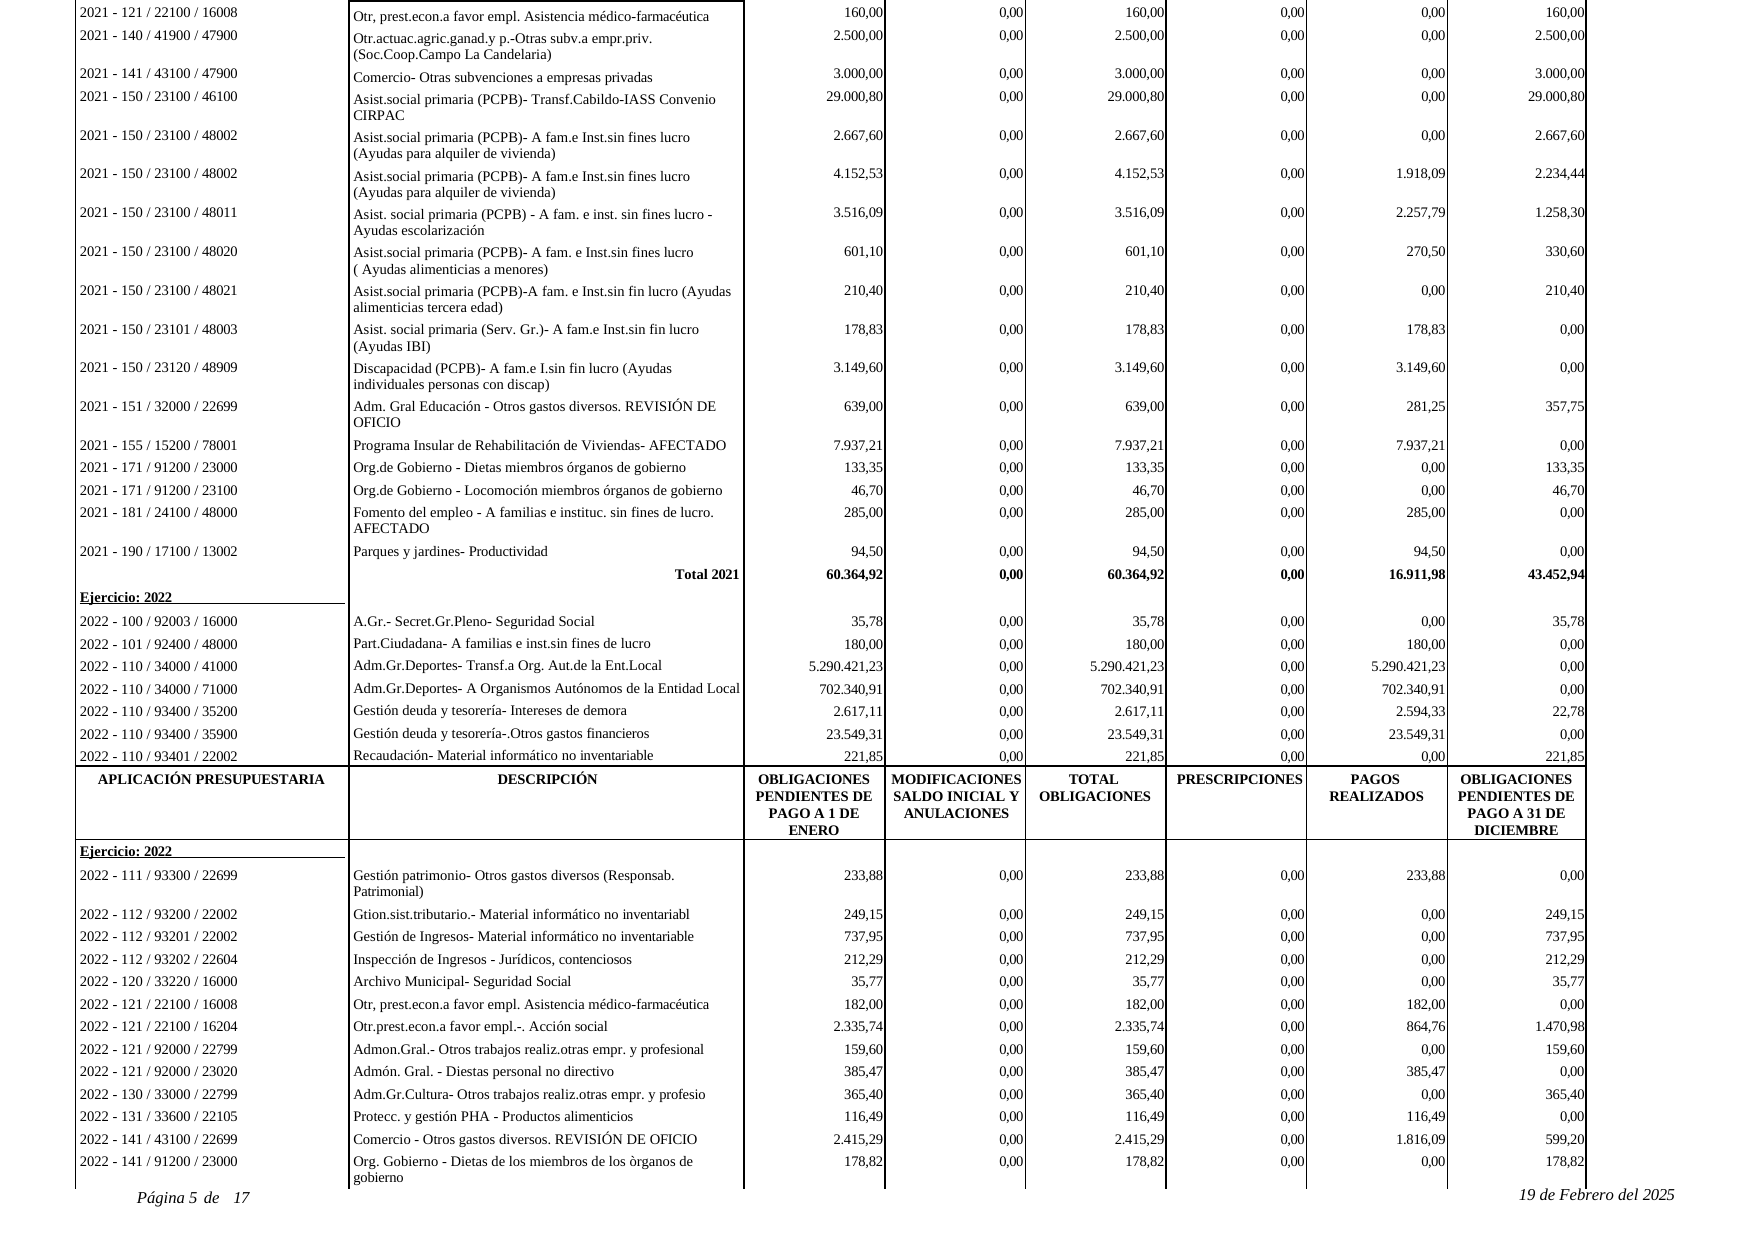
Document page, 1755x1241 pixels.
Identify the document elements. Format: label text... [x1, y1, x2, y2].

table_cell 2022 - 141 / 91200 / 23000 [76, 1151, 348, 1189]
table_cell 285,00 [1026, 500, 1165, 531]
table_cell 2.617,11 [745, 699, 884, 721]
table_cell 116,49 [1307, 1106, 1447, 1128]
table_cell 285,00 [1307, 500, 1447, 531]
table_cell 2022 - 141 / 43100 / 22699 [76, 1128, 348, 1151]
table_cell 0,00 [1167, 744, 1306, 765]
table_cell 46,70 [1026, 478, 1165, 500]
table_cell 0,00 [1307, 478, 1447, 500]
table_cell 599,20 [1448, 1128, 1585, 1151]
table_header APLICACIÓN PRESUPUESTARIA [76, 767, 348, 839]
table_cell 0,00 [1448, 500, 1585, 531]
table_cell 35,77 [1026, 971, 1165, 993]
table_cell 0,00 [1307, 744, 1447, 765]
table_cell 0,00 [1307, 1083, 1447, 1106]
table_cell 0,00 [886, 863, 1025, 903]
table_cell 2022 - 121 / 92000 / 22799 [76, 1038, 348, 1061]
table_cell 2.594,33 [1307, 699, 1447, 721]
table_cell 2.335,74 [745, 1016, 884, 1038]
table_cell 0,00 [886, 744, 1025, 765]
table_cell 0,00 [1167, 478, 1306, 500]
table_cell 0,00 [1167, 1061, 1306, 1083]
table_cell 160,00 [745, 0, 884, 22]
table_cell 29.000,80 [1448, 84, 1585, 114]
table_cell 2021 - 141 / 43100 / 47900 [76, 53, 348, 84]
table_cell 0,00 [1307, 0, 1447, 22]
table_cell 0,00 [1167, 721, 1306, 744]
table_cell 2.667,60 [1448, 114, 1585, 153]
table_cell 0,00 [886, 1128, 1025, 1151]
table_cell 46,70 [745, 478, 884, 500]
table_cell 1.258,30 [1448, 192, 1585, 231]
table_cell 16.911,98 [1307, 561, 1447, 584]
table_cell 639,00 [1026, 386, 1165, 424]
table_cell 2021 - 140 / 41900 / 47900 [76, 23, 348, 53]
table_cell 2.500,00 [745, 23, 884, 53]
table_cell 212,29 [1448, 948, 1585, 971]
table_cell 2022 - 101 / 92400 / 48000 [76, 631, 348, 654]
table_cell 2022 - 131 / 33600 / 22105 [76, 1106, 348, 1128]
table_cell 365,40 [745, 1083, 884, 1106]
table_cell 133,35 [1448, 455, 1585, 477]
table_cell 2.500,00 [1448, 23, 1585, 53]
table_cell 178,83 [1307, 308, 1447, 347]
table_cell 0,00 [1167, 1106, 1306, 1128]
table_cell 702.340,91 [1026, 676, 1165, 699]
table_cell 3.516,09 [745, 192, 884, 231]
table_cell 0,00 [1307, 585, 1447, 631]
table_cell 0,00 [1167, 231, 1306, 269]
table_cell 601,10 [745, 231, 884, 269]
table_cell 182,00 [1307, 993, 1447, 1016]
table_cell 116,49 [1026, 1106, 1165, 1128]
table_cell 0,00 [886, 347, 1025, 386]
table_cell 3.149,60 [1026, 347, 1165, 386]
table_cell 210,40 [1026, 269, 1165, 308]
table_header MODIFICACIONES SALDO INICIAL Y ANULACIONES [886, 767, 1025, 839]
table_cell 0,00 [886, 478, 1025, 500]
table_cell 3.000,00 [745, 53, 884, 84]
table_cell 639,00 [745, 386, 884, 424]
table_cell 60.364,92 [745, 561, 884, 584]
table_cell 221,85 [745, 744, 884, 765]
table_cell 0,00 [1307, 84, 1447, 114]
table_cell 0,00 [1448, 631, 1585, 654]
table_cell 2021 - 150 / 23101 / 48003 [76, 308, 348, 347]
table_cell 2.415,29 [1026, 1128, 1165, 1151]
table_cell 0,00 [1167, 903, 1306, 926]
table_cell Gtion.sist.tributario.- Material informático no inventariabl [350, 903, 743, 926]
table_cell 0,00 [1448, 347, 1585, 386]
table_cell 43.452,94 [1448, 561, 1585, 584]
table_cell 0,00 [1448, 1061, 1585, 1083]
table_cell Ejercicio: 2022 2022 - 100 / 92003 / 16000 [76, 585, 348, 631]
table_cell 0,00 [1167, 347, 1306, 386]
table_cell 0,00 [886, 993, 1025, 1016]
table_cell 0,00 [886, 308, 1025, 347]
table_header OBLIGACIONES PENDIENTES DE PAGO A 1 DE ENERO [745, 767, 884, 839]
table_cell 0,00 [1167, 153, 1306, 192]
table_cell 0,00 [1167, 53, 1306, 84]
table_cell 0,00 [886, 153, 1025, 192]
table_cell 23.549,31 [1307, 721, 1447, 744]
table_cell 94,50 [1307, 531, 1447, 561]
table_cell 0,00 [1167, 699, 1306, 721]
table_cell 0,00 [1307, 455, 1447, 477]
table_cell 0,00 [1167, 1038, 1306, 1061]
table_cell 2021 - 155 / 15200 / 78001 [76, 424, 348, 455]
table_cell 2.335,74 [1026, 1016, 1165, 1038]
table_cell 233,88 [745, 863, 884, 903]
table_cell 2.234,44 [1448, 153, 1585, 192]
table_cell 0,00 [1167, 0, 1306, 22]
table_cell 0,00 [1448, 531, 1585, 561]
table_cell 2021 - 181 / 24100 / 48000 [76, 500, 348, 531]
table_cell 178,82 [1448, 1151, 1585, 1189]
table_cell 159,60 [1448, 1038, 1585, 1061]
table_cell Comercio - Otros gastos diversos. REVISIÓN DE OFICIO [350, 1128, 743, 1151]
table_cell 178,82 [745, 1151, 884, 1189]
table_cell 29.000,80 [1026, 84, 1165, 114]
table_cell 212,29 [1026, 948, 1165, 971]
table_cell 0,00 [1167, 500, 1306, 531]
table_cell 210,40 [745, 269, 884, 308]
table_cell 2021 - 151 / 32000 / 22699 [76, 386, 348, 424]
table_cell 0,00 [886, 699, 1025, 721]
table_cell 0,00 [1167, 993, 1306, 1016]
table_cell 0,00 [1167, 308, 1306, 347]
table_cell 0,00 [1448, 1106, 1585, 1128]
table_cell 0,00 [1167, 386, 1306, 424]
table_cell 0,00 [1307, 114, 1447, 153]
table_cell 0,00 [1167, 23, 1306, 53]
table_cell 249,15 [1448, 903, 1585, 926]
table_cell 5.290.421,23 [1026, 654, 1165, 676]
table_cell 0,00 [1307, 23, 1447, 53]
table_cell 0,00 [1448, 993, 1585, 1016]
table_cell 2022 - 110 / 34000 / 41000 [76, 654, 348, 676]
table_cell 5.290.421,23 [745, 654, 884, 676]
table_cell 2022 - 111 / 93300 / 22699 [76, 863, 348, 903]
table_cell 0,00 [1167, 1128, 1306, 1151]
table_cell 0,00 [886, 231, 1025, 269]
table_cell 737,95 [745, 926, 884, 948]
table_cell 2021 - 121 / 22100 / 16008 [76, 0, 348, 22]
table_cell 0,00 [1167, 561, 1306, 584]
table_cell 2021 - 150 / 23100 / 48002 [76, 153, 348, 192]
table_cell 0,00 [886, 114, 1025, 153]
table_cell 0,00 [886, 721, 1025, 744]
table_cell 601,10 [1026, 231, 1165, 269]
table_cell 864,76 [1307, 1016, 1447, 1038]
table_cell 60.364,92 [1026, 561, 1165, 584]
table_cell Gestión de Ingresos- Material informático no inventariable [350, 926, 743, 948]
table_cell Protecc. y gestión PHA - Productos alimenticios [350, 1106, 743, 1128]
table_cell 2022 - 112 / 93202 / 22604 [76, 948, 348, 971]
table_cell 0,00 [1167, 631, 1306, 654]
table_cell 0,00 [1167, 114, 1306, 153]
table_cell 2021 - 171 / 91200 / 23000 [76, 455, 348, 477]
table_cell 133,35 [745, 455, 884, 477]
table_cell 29.000,80 [745, 84, 884, 114]
table_cell 0,00 [886, 500, 1025, 531]
table_cell 178,82 [1026, 1151, 1165, 1189]
table_header PAGOS REALIZADOS [1307, 767, 1447, 839]
table_cell 0,00 [886, 1016, 1025, 1038]
table_cell 1.816,09 [1307, 1128, 1447, 1151]
table_cell 365,40 [1448, 1083, 1585, 1106]
table_cell Admon.Gral.- Otros trabajos realiz.otras empr. y profesional [350, 1038, 743, 1061]
table_cell 0,00 [1167, 531, 1306, 561]
table_cell 0,00 [1167, 424, 1306, 455]
table_cell 0,00 [1167, 585, 1306, 631]
table_cell 0,00 [886, 455, 1025, 477]
table_cell 2021 - 150 / 23120 / 48909 [76, 347, 348, 386]
table_cell 0,00 [886, 0, 1025, 22]
table_cell 2022 - 112 / 93201 / 22002 [76, 926, 348, 948]
table_cell 2021 - 150 / 23100 / 48021 [76, 269, 348, 308]
table_cell 3.149,60 [745, 347, 884, 386]
table_cell 4.152,53 [745, 153, 884, 192]
table_cell 2021 - 150 / 23100 / 48011 [76, 192, 348, 231]
table_cell 285,00 [745, 500, 884, 531]
table_cell 0,00 [886, 926, 1025, 948]
table_cell 0,00 [1307, 269, 1447, 308]
table_cell Org. Gobierno - Dietas de los miembros de los òrganos de gobierno [350, 1151, 743, 1189]
table_cell 702.340,91 [1307, 676, 1447, 699]
table_cell 385,47 [1307, 1061, 1447, 1083]
table_cell 4.152,53 [1026, 153, 1165, 192]
table_cell 3.516,09 [1026, 192, 1165, 231]
table_cell [350, 840, 743, 863]
table_cell 3.000,00 [1448, 53, 1585, 84]
table_cell 233,88 [1026, 863, 1165, 903]
table_cell 0,00 [1167, 676, 1306, 699]
table_cell Admón. Gral. - Diestas personal no directivo [350, 1061, 743, 1083]
table_cell 22,78 [1448, 699, 1585, 721]
table_cell Otr, prest.econ.a favor empl. Asistencia médico-farmacéutica Otr.actuac.agric.ganad.y p.-Otras subv.a empr.priv. (Soc.Coop.Campo La Candelaria) Comercio- Otras subvenciones a empresas privadas Asist.social primaria (PCPB)- Transf.Cabildo-IASS Convenio CIRPAC Asist.social primaria (PCPB)- A fam.e Inst.sin fines lucro (Ayudas para alquiler de vivienda) Asist.social primaria (PCPB)- A fam.e Inst.sin fines lucro (Ayudas para alquiler de vivienda) Asist. social primaria (PCPB) - A fam. e inst. sin fines lucro - Ayudas escolarización Asist.social primaria (PCPB)- A fam. e Inst.sin fines lucro ( Ayudas alimenticias a menores) Asist.social primaria (PCPB)-A fam. e Inst.sin fin lucro (Ayudas alimenticias tercera edad) Asist. social primaria (Serv. Gr.)- A fam.e Inst.sin fin lucro (Ayudas IBI) Discapacidad (PCPB)- A fam.e I.sin fin lucro (Ayudas individuales personas con discap) Adm. Gral Educación - Otros gastos diversos. REVISIÓN DE OFICIO Programa Insular de Rehabilitación de Viviendas- AFECTADO Org.de Gobierno - Dietas miembros órganos de gobierno Org.de Gobierno - Locomoción miembros órganos de gobierno Fomento del empleo - A familias e instituc. sin fines de lucro. AFECTADO Parques y jardines- Productividad Total 2021 A.Gr.- Secret.Gr.Pleno- Seguridad Social Part.Ciudadana- A familias e inst.sin fines de lucro Adm.Gr.Deportes- Transf.a Org. Aut.de la Ent.Local Adm.Gr.Deportes- A Organismos Autónomos de la Entidad Local Gestión deuda y tesorería- Intereses de demora Gestión deuda y tesorería-.Otros gastos financieros Recaudación- Material informático no inventariable [350, 2, 743, 765]
table_cell 0,00 [1307, 1151, 1447, 1189]
table_cell 7.937,21 [1307, 424, 1447, 455]
table_cell Ejercicio: 2022 [76, 840, 348, 863]
table_cell 2022 - 110 / 34000 / 71000 [76, 676, 348, 699]
table_cell 160,00 [1448, 0, 1585, 22]
table_cell [1448, 840, 1585, 863]
table_cell 270,50 [1307, 231, 1447, 269]
table_header TOTAL OBLIGACIONES [1026, 767, 1165, 839]
table_cell 2021 - 150 / 23100 / 48002 [76, 114, 348, 153]
table_cell 2.667,60 [1026, 114, 1165, 153]
table_header DESCRIPCIÓN [350, 767, 743, 839]
table_cell 0,00 [886, 84, 1025, 114]
table_cell 0,00 [886, 948, 1025, 971]
table_cell 2022 - 110 / 93400 / 35200 [76, 699, 348, 721]
table_cell 0,00 [1448, 308, 1585, 347]
table_cell 0,00 [1448, 863, 1585, 903]
table_cell 210,40 [1448, 269, 1585, 308]
table_cell 2022 - 112 / 93200 / 22002 [76, 903, 348, 926]
table_cell 116,49 [745, 1106, 884, 1128]
table_cell [76, 561, 348, 584]
table_cell 0,00 [1448, 676, 1585, 699]
table_cell 7.937,21 [1026, 424, 1165, 455]
table_cell 702.340,91 [745, 676, 884, 699]
table_cell 2021 - 150 / 23100 / 48020 [76, 231, 348, 269]
table_cell 0,00 [1307, 971, 1447, 993]
table_cell Adm.Gr.Cultura- Otros trabajos realiz.otras empr. y profesio [350, 1083, 743, 1106]
table_cell 7.937,21 [745, 424, 884, 455]
table_cell 182,00 [1026, 993, 1165, 1016]
table_cell 35,78 [1026, 585, 1165, 631]
table_cell 0,00 [886, 531, 1025, 561]
table_cell 2.500,00 [1026, 23, 1165, 53]
table_cell 0,00 [886, 386, 1025, 424]
table_cell 0,00 [886, 1083, 1025, 1106]
table_cell 180,00 [1026, 631, 1165, 654]
table_cell 2022 - 120 / 33220 / 16000 [76, 971, 348, 993]
table_cell 0,00 [886, 654, 1025, 676]
table_cell 2022 - 130 / 33000 / 22799 [76, 1083, 348, 1106]
table_cell 0,00 [1167, 926, 1306, 948]
table_cell 0,00 [1167, 863, 1306, 903]
table_cell [1307, 840, 1447, 863]
table_cell 35,78 [1448, 585, 1585, 631]
table_cell 385,47 [1026, 1061, 1165, 1083]
table_cell 2021 - 171 / 91200 / 23100 [76, 478, 348, 500]
table_cell 281,25 [1307, 386, 1447, 424]
table_cell 2.257,79 [1307, 192, 1447, 231]
table_cell 0,00 [1307, 1038, 1447, 1061]
table_cell 94,50 [745, 531, 884, 561]
table_cell 182,00 [745, 993, 884, 1016]
table_cell 0,00 [886, 1151, 1025, 1189]
table_cell 2022 - 121 / 22100 / 16204 [76, 1016, 348, 1038]
table_cell 35,77 [1448, 971, 1585, 993]
table_cell 2022 - 121 / 92000 / 23020 [76, 1061, 348, 1083]
table_cell 2021 - 150 / 23100 / 46100 [76, 84, 348, 114]
table_cell 0,00 [1167, 455, 1306, 477]
table_cell 180,00 [1307, 631, 1447, 654]
table_cell 0,00 [886, 23, 1025, 53]
table_cell 0,00 [886, 1061, 1025, 1083]
table_cell 0,00 [1448, 654, 1585, 676]
table_cell 0,00 [1167, 1083, 1306, 1106]
table_cell 133,35 [1026, 455, 1165, 477]
table_cell 23.549,31 [745, 721, 884, 744]
table_cell 159,60 [745, 1038, 884, 1061]
table_cell 178,83 [1026, 308, 1165, 347]
table_cell 249,15 [745, 903, 884, 926]
table_cell 159,60 [1026, 1038, 1165, 1061]
table_cell 212,29 [745, 948, 884, 971]
table_cell 94,50 [1026, 531, 1165, 561]
table_cell 0,00 [1167, 948, 1306, 971]
table_cell 0,00 [1307, 53, 1447, 84]
table_cell 178,83 [745, 308, 884, 347]
table_cell 0,00 [1167, 971, 1306, 993]
table_cell 249,15 [1026, 903, 1165, 926]
table_cell 2.617,11 [1026, 699, 1165, 721]
table_cell [1167, 840, 1306, 863]
table_cell 0,00 [1167, 654, 1306, 676]
table_cell 0,00 [1448, 424, 1585, 455]
table_cell 3.000,00 [1026, 53, 1165, 84]
table_cell 0,00 [1167, 1151, 1306, 1189]
table_cell 3.149,60 [1307, 347, 1447, 386]
table_cell 180,00 [745, 631, 884, 654]
table_cell 0,00 [886, 269, 1025, 308]
table_cell [745, 840, 884, 863]
table_cell [1026, 840, 1165, 863]
table_cell 0,00 [886, 192, 1025, 231]
table_cell 0,00 [1167, 84, 1306, 114]
table_cell 1.918,09 [1307, 153, 1447, 192]
table_cell 0,00 [886, 585, 1025, 631]
table_cell 0,00 [886, 1038, 1025, 1061]
table_cell 0,00 [1167, 192, 1306, 231]
table_cell Otr.prest.econ.a favor empl.-. Acción social [350, 1016, 743, 1038]
table_cell 221,85 [1026, 744, 1165, 765]
table_cell 5.290.421,23 [1307, 654, 1447, 676]
table_cell 365,40 [1026, 1083, 1165, 1106]
table_cell 23.549,31 [1026, 721, 1165, 744]
table_cell 737,95 [1448, 926, 1585, 948]
table_cell 2021 - 190 / 17100 / 13002 [76, 531, 348, 561]
table_cell 2022 - 110 / 93401 / 22002 [76, 744, 348, 765]
table_cell 0,00 [1167, 269, 1306, 308]
table_cell 0,00 [886, 53, 1025, 84]
table_cell 0,00 [1307, 903, 1447, 926]
table_cell 0,00 [886, 903, 1025, 926]
table_cell 2022 - 121 / 22100 / 16008 [76, 993, 348, 1016]
table_cell 0,00 [886, 424, 1025, 455]
table_cell Archivo Municipal- Seguridad Social [350, 971, 743, 993]
table_cell Inspección de Ingresos - Jurídicos, contenciosos [350, 948, 743, 971]
table_cell 0,00 [886, 631, 1025, 654]
table_cell 233,88 [1307, 863, 1447, 903]
table_cell Gestión patrimonio- Otros gastos diversos (Responsab. Patrimonial) [350, 863, 743, 903]
table_cell 0,00 [886, 561, 1025, 584]
table_cell 2022 - 110 / 93400 / 35900 [76, 721, 348, 744]
table_cell 1.470,98 [1448, 1016, 1585, 1038]
table_header PRESCRIPCIONES [1167, 767, 1306, 839]
table_cell 330,60 [1448, 231, 1585, 269]
table_cell 35,78 [745, 585, 884, 631]
table_cell 0,00 [1307, 926, 1447, 948]
table_cell 221,85 [1448, 744, 1585, 765]
table_cell 0,00 [886, 1106, 1025, 1128]
table_cell 0,00 [1167, 1016, 1306, 1038]
table_cell 0,00 [886, 676, 1025, 699]
table_cell 357,75 [1448, 386, 1585, 424]
table_cell 737,95 [1026, 926, 1165, 948]
table_cell 35,77 [745, 971, 884, 993]
table_cell [886, 840, 1025, 863]
table_cell 2.667,60 [745, 114, 884, 153]
table_cell 0,00 [886, 971, 1025, 993]
table_cell 2.415,29 [745, 1128, 884, 1151]
table_cell 160,00 [1026, 0, 1165, 22]
table_cell Otr, prest.econ.a favor empl. Asistencia médico-farmacéutica [350, 993, 743, 1016]
table_cell 46,70 [1448, 478, 1585, 500]
table_cell 0,00 [1448, 721, 1585, 744]
table_header OBLIGACIONES PENDIENTES DE PAGO A 31 DE DICIEMBRE [1448, 767, 1585, 839]
table_cell 0,00 [1307, 948, 1447, 971]
table_cell 385,47 [745, 1061, 884, 1083]
